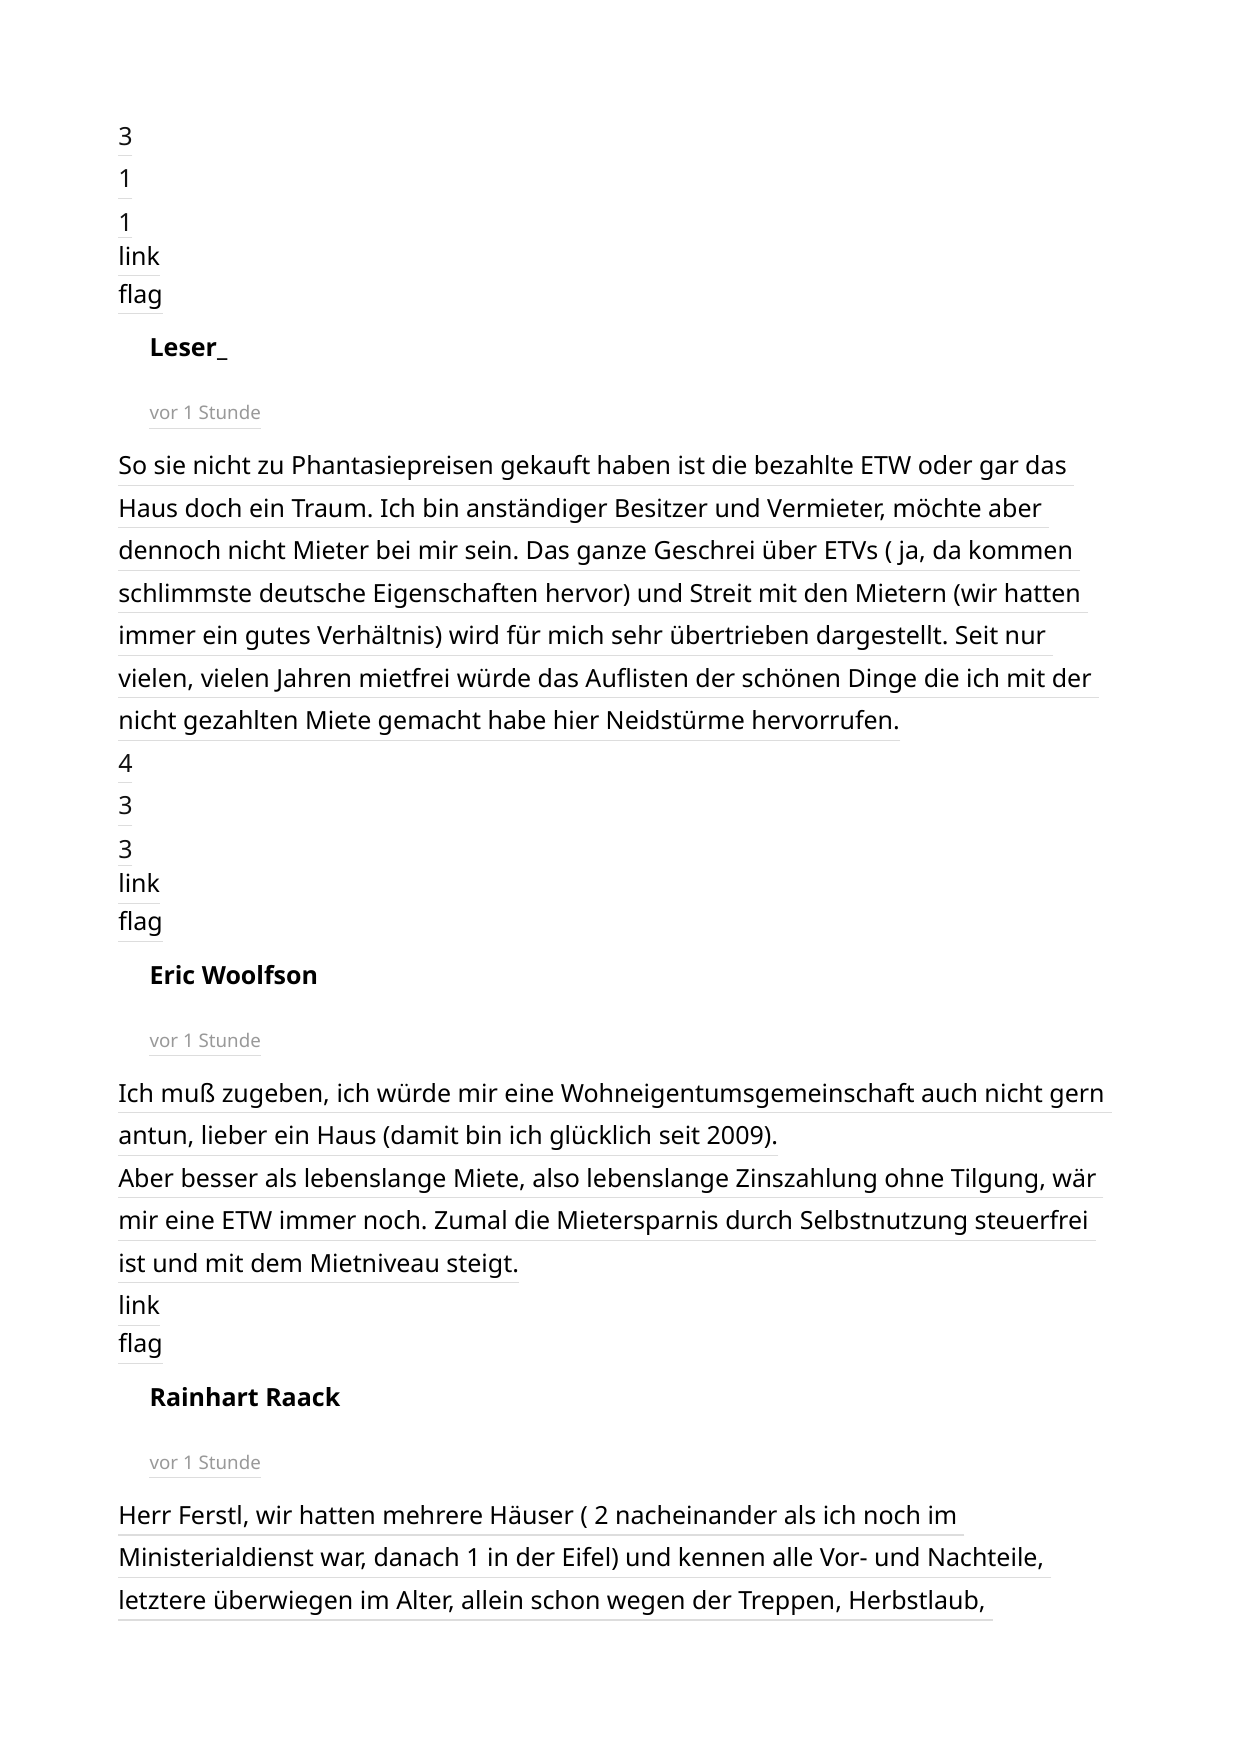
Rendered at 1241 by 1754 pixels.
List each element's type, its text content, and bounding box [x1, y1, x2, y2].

text Ich muß zugeben, ich würde mir eine Wohneigentumsgemeinschaft auch nicht gern antun, lieber ein Haus (damit bin ich glücklich seit 2009). Aber besser als lebenslange Miete, also lebenslange Zinszahlung ohne Tilgung, wär mir eine ETW immer noch. Zumal die Mietersparnis durch Selbstnutzung steuerfrei ist und mit dem Mietniveau steigt. [118, 1075, 1122, 1283]
text link [118, 238, 1122, 276]
text Eric Woolfson [149, 957, 1122, 992]
text Leser_ [149, 330, 1122, 364]
text flag [118, 904, 1122, 942]
text 4 [118, 746, 1122, 783]
text vor 1 Stunde [149, 1449, 1117, 1478]
text 3 [118, 118, 1122, 156]
text 1 [118, 161, 1122, 199]
text 3 [118, 788, 1122, 826]
text So sie nicht zu Phantasiepreisen gekauft haben ist die bezahlte ETW oder gar das Haus doch ein Traum. Ich bin anständiger Besitzer und Vermieter, möchte aber dennoch nicht Mieter bei mir sein. Das ganze Geschrei über ETVs ( ja, da kommen schlimmste deutsche Eigenschaften hervor) und Streit mit den Mietern (wir hatten immer ein gutes Verhältnis) wird für mich sehr übertrieben dargestellt. Seit nur vielen, vielen Jahren mietfrei würde das Auflisten der schönen Dinge die ich mit der nicht gezahlten Miete gemacht habe hier Neidstürme hervorrufen. [118, 448, 1122, 741]
text flag [118, 1326, 1122, 1364]
text vor 1 Stunde [149, 1027, 1117, 1056]
text 3 [118, 831, 1122, 866]
text link [118, 866, 1122, 904]
text link [118, 1288, 1122, 1326]
text flag [118, 276, 1122, 314]
text Rainhart Raack [149, 1379, 1122, 1414]
text 1 [118, 203, 1122, 238]
text vor 1 Stunde [149, 399, 1117, 429]
text Herr Ferstl, wir hatten mehrere Häuser ( 2 nacheinander als ich noch im Ministerialdienst war, danach 1 in der Eifel) und kennen alle Vor- und Nachteile, letztere überwiegen im Alter, allein schon wegen der Treppen, Herbstlaub, [118, 1497, 1122, 1621]
